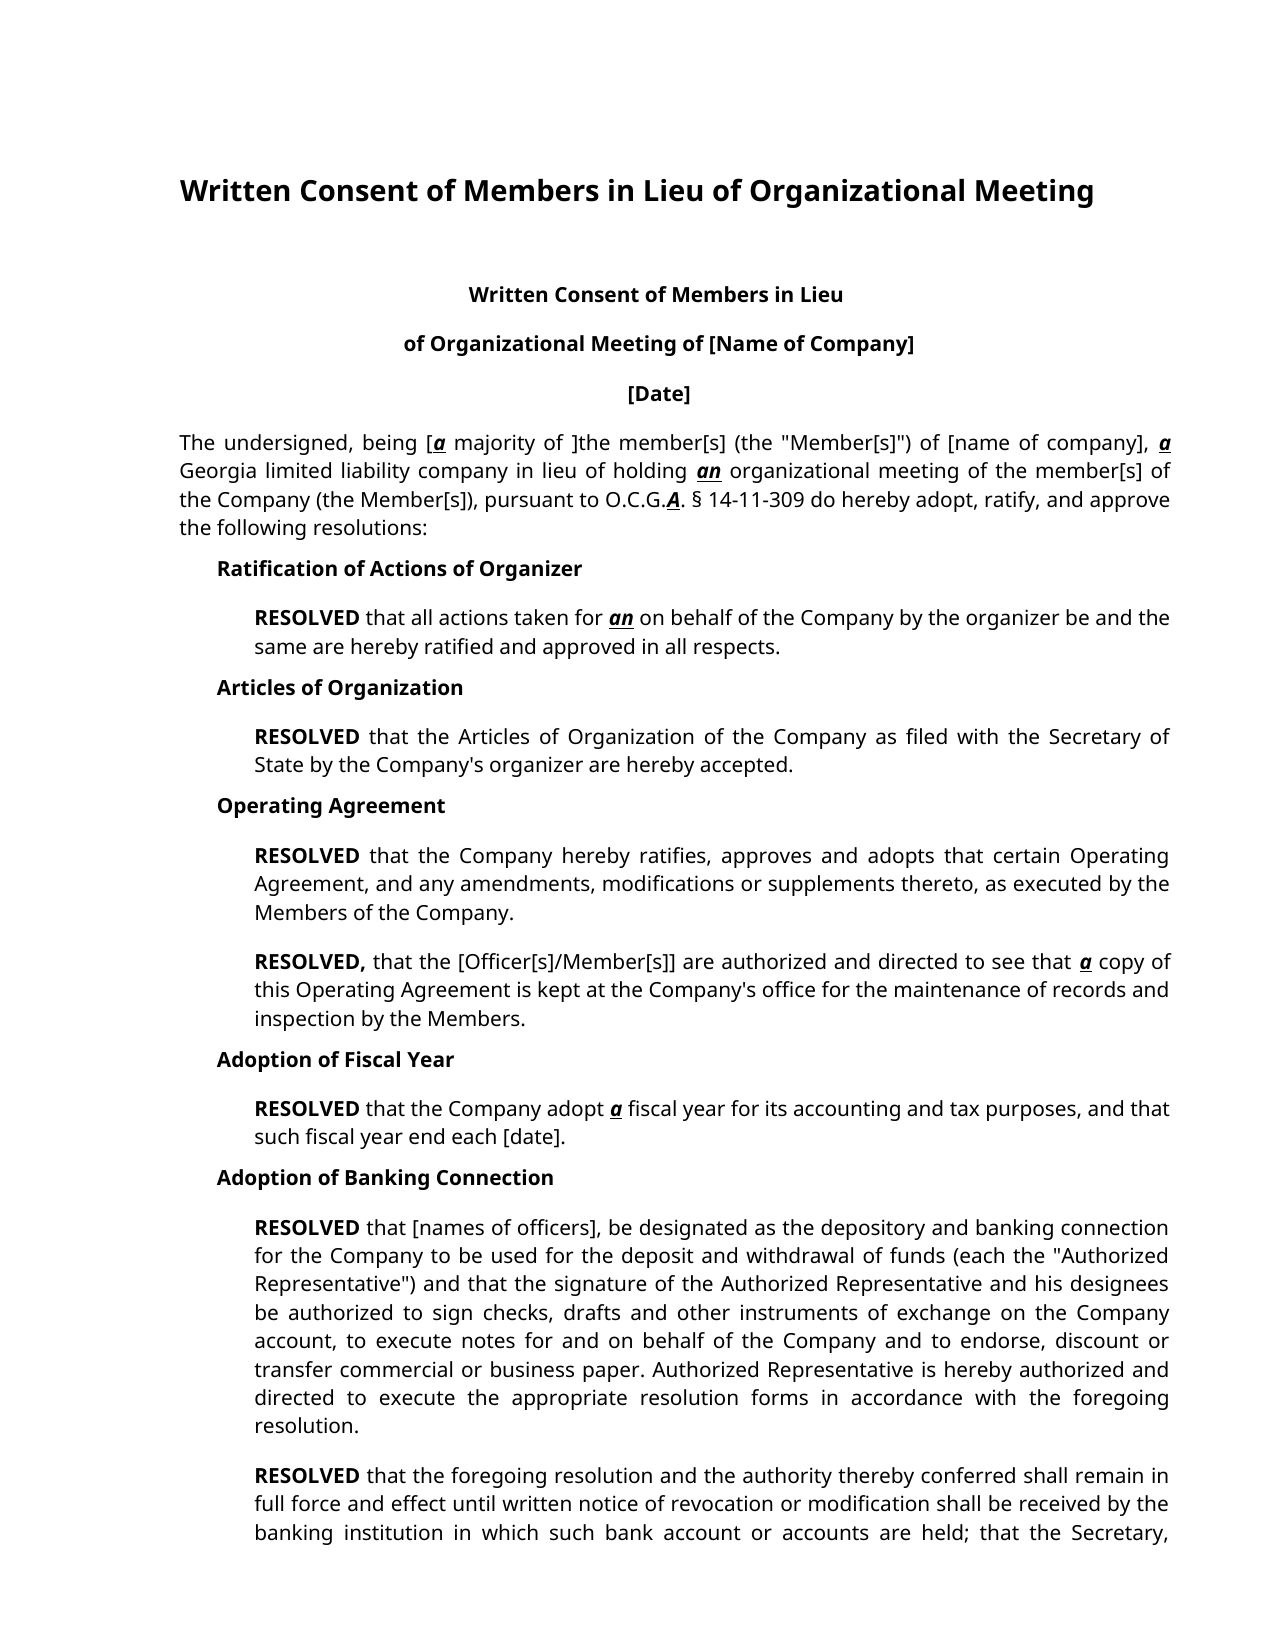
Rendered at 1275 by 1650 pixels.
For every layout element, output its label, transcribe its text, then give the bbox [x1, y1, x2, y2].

text The undersigned, being [a majority of ]the member[s] (the "Member[s]") of [name of company], a Georgia limited liability company in lieu of holding an organizational meeting of the member[s] of the Company (the Member[s]), pursuant to O.C.G.A. § 14-11-309 do hereby adopt, ratify, and approve the following resolutions: [179, 428, 1171, 542]
text RESOLVED that all actions taken for an on behalf of the Company by the organizer be and the same are hereby ratified and approved in all respects. [254, 603, 1171, 660]
text Adoption of Banking Connection [217, 1163, 1171, 1192]
text RESOLVED that [names of officers], be designated as the depository and banking connection for the Company to be used for the deposit and withdrawal of funds (each the "Authorized Representative") and that the signature of the Authorized Representative and his designees be authorized to sign checks, drafts and other instruments of exchange on the Company account, to execute notes for and on behalf of the Company and to endorse, discount or transfer commercial or business paper. Authorized Representative is hereby authorized and directed to execute the appropriate resolution forms in accordance with the foregoing resolution. [254, 1213, 1171, 1440]
text Ratification of Actions of Organizer [217, 554, 1171, 583]
text Written Consent of Members in Lieu [142, 280, 1171, 308]
text RESOLVED that the Company hereby ratifies, approves and adopts that certain Operating Agreement, and any amendments, modifications or supplements thereto, as executed by the Members of the Company. [254, 841, 1171, 926]
subtitle Written Consent of Members in Lieu of Organizational Meeting [104, 170, 1171, 210]
text Operating Agreement [217, 791, 1171, 820]
text RESOLVED, that the [Officer[s]/Member[s]] are authorized and directed to see that a copy of this Operating Agreement is kept at the Company's office for the maintenance of records and inspection by the Members. [254, 947, 1171, 1032]
text RESOLVED that the Articles of Organization of the Company as filed with the Secretary of State by the Company's organizer are hereby accepted. [254, 722, 1171, 779]
text of Organizational Meeting of [Name of Company] [142, 329, 1171, 358]
text Adoption of Fiscal Year [217, 1045, 1171, 1073]
text RESOLVED that the Company adopt a fiscal year for its accounting and tax purposes, and that such fiscal year end each [date]. [254, 1094, 1171, 1151]
text [Date] [142, 379, 1171, 407]
text Articles of Organization [217, 673, 1171, 701]
text RESOLVED that the foregoing resolution and the authority thereby conferred shall remain in full force and effect until written notice of revocation or modification shall be received by the banking institution in which such bank account or accounts are held; that the Secretary, [254, 1461, 1171, 1546]
